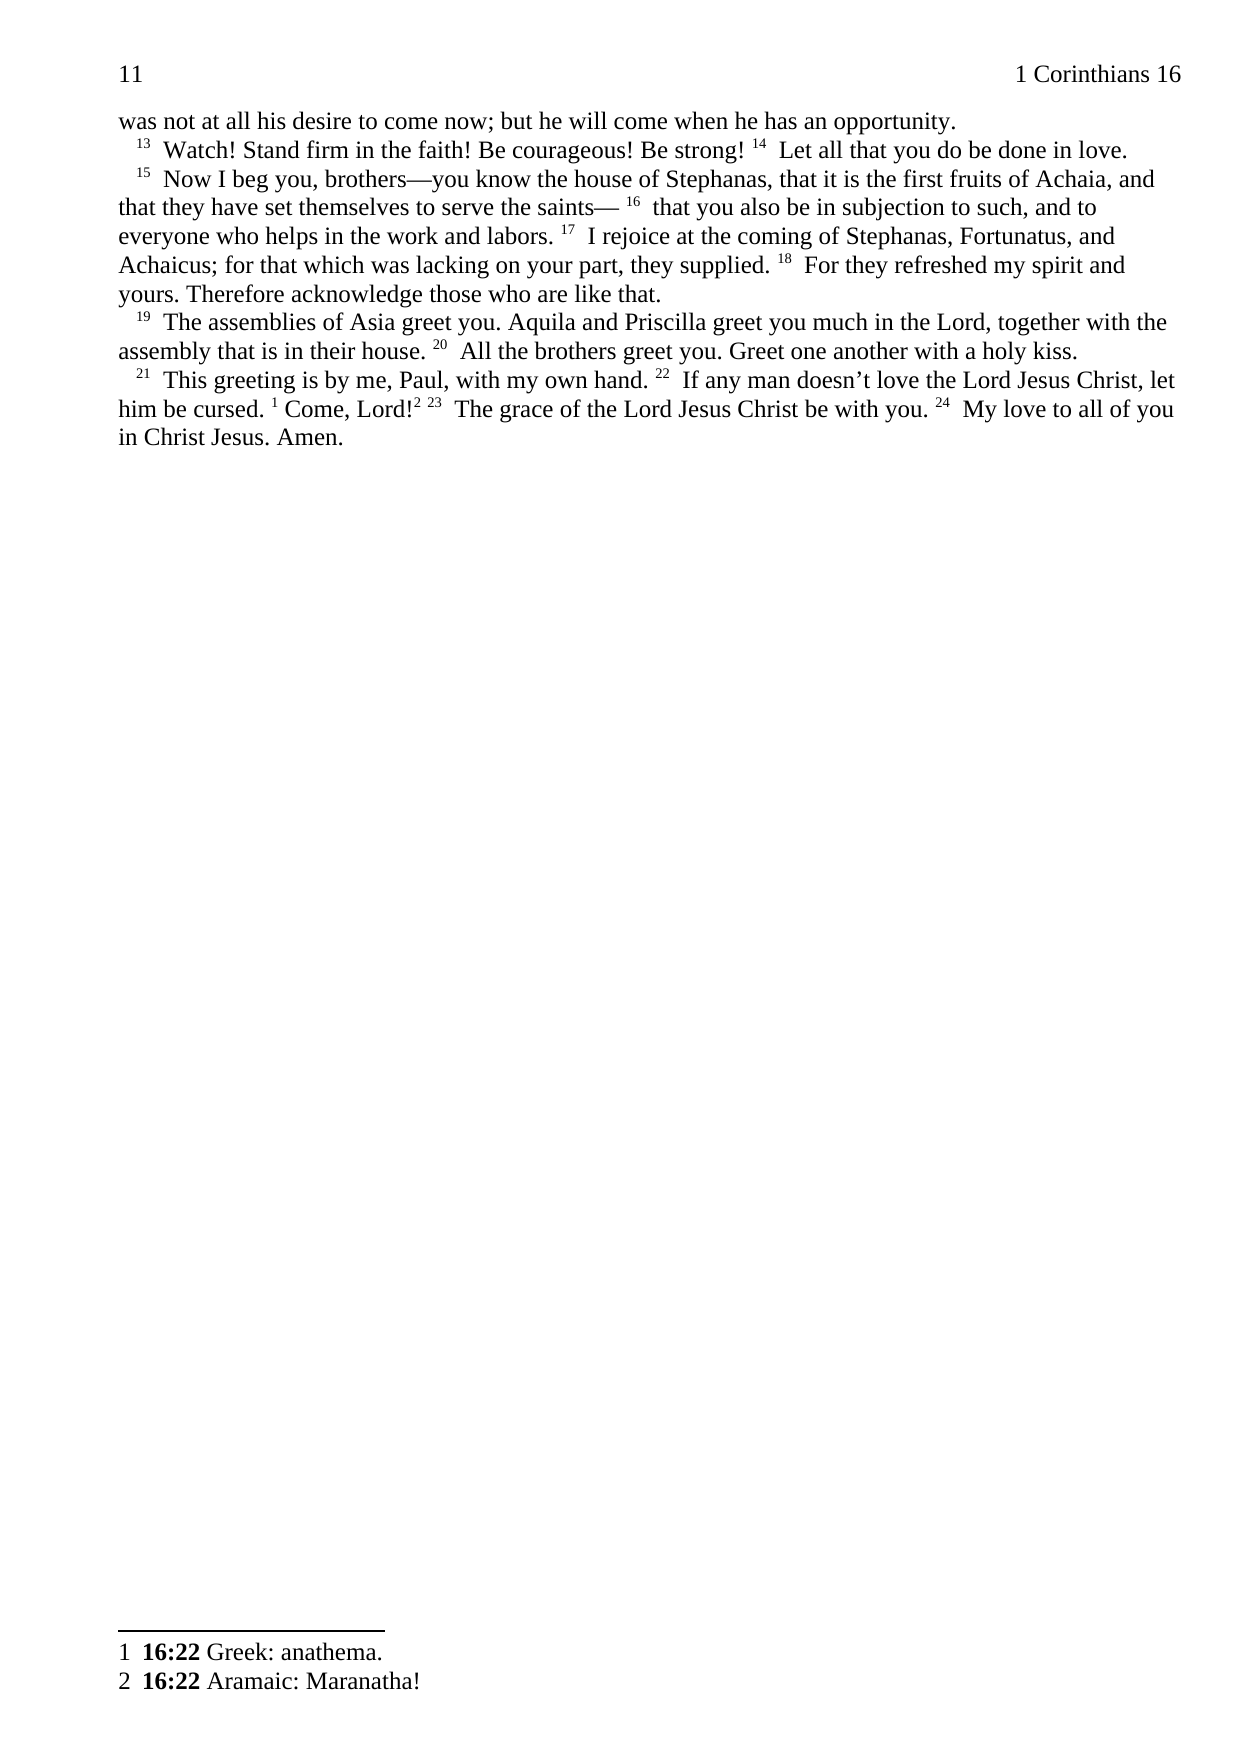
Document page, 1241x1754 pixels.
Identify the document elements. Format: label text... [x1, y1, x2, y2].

text 21 This greeting is by me, Paul, with my own hand. 22 If any man doesn’t love the Lord Jesus Christ, let him be cursed. Come, Lord! 23 The grace of the Lord Jesus Christ be with you. 24 My love to all of you in Christ Jesus. Amen. [118, 365, 1181, 451]
text 16:22 Aramaic: Maranatha! [118, 1666, 1181, 1695]
text 13 Watch! Stand firm in the faith! Be courageous! Be strong! 14 Let all that you do be done in love. [118, 135, 1181, 164]
text was not at all his desire to come now; but he will come when he has an opportunity. [118, 106, 1181, 135]
text 15 Now I beg you, brothers—you know the house of Stephanas, that it is the first fruits of Achaia, and that they have set themselves to serve the saints— 16 that you also be in subjection to such, and to everyone who helps in the work and labors. 17 I rejoice at the coming of Stephanas, Fortunatus, and Achaicus; for that which was lacking on your part, they supplied. 18 For they refreshed my spirit and yours. Therefore acknowledge those who are like that. [118, 164, 1181, 307]
text 19 The assemblies of Asia greet you. Aquila and Priscilla greet you much in the Lord, together with the assembly that is in their house. 20 All the brothers greet you. Greet one another with a holy kiss. [118, 307, 1181, 365]
text 16:22 Greek: anathema. [118, 1637, 1181, 1666]
